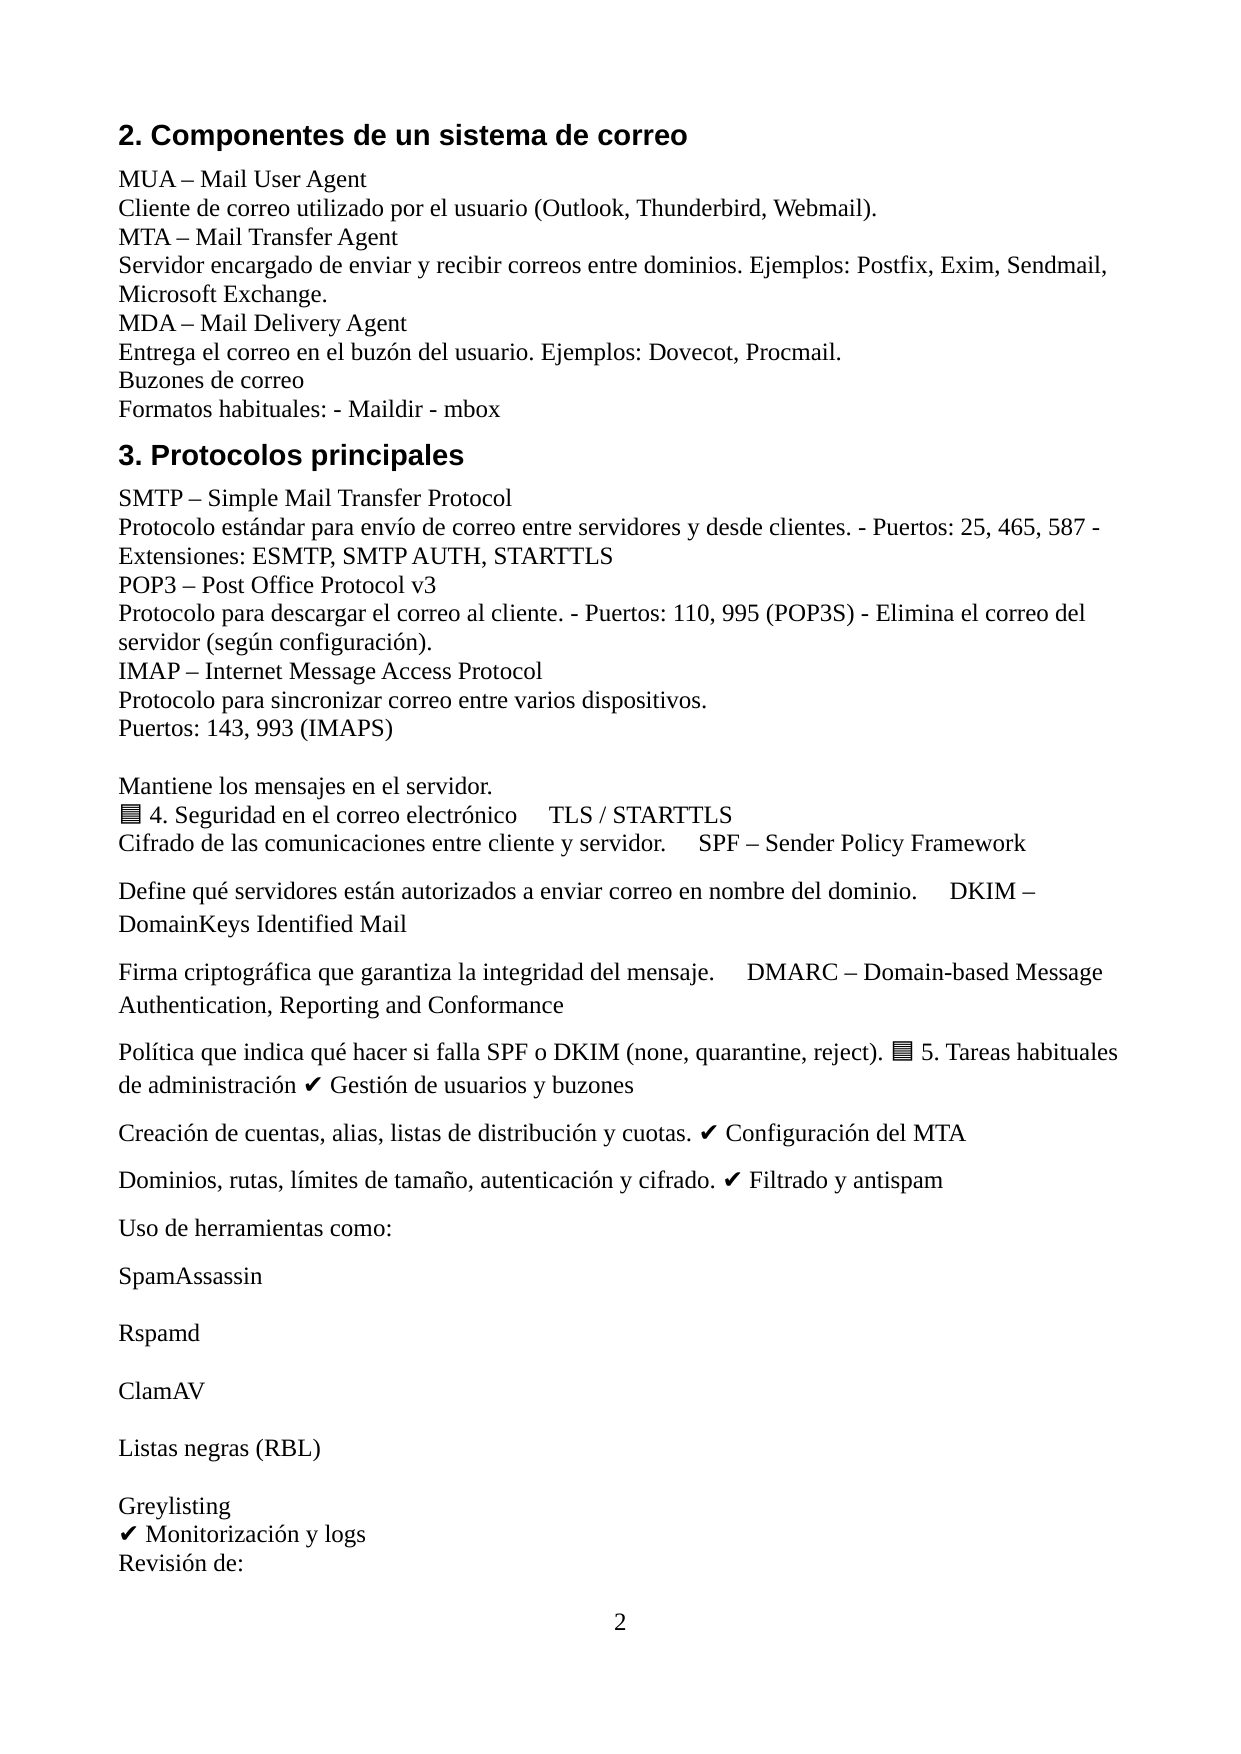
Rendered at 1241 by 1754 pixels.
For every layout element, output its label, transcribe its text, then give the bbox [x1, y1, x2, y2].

text Cliente de correo utilizado por el usuario (Outlook, Thunderbird, Webmail). [118, 193, 1122, 222]
text SpamAssassin [118, 1261, 1122, 1289]
subtitle MTA – Mail Transfer Agent [118, 222, 1122, 250]
text Dominios, rutas, límites de tamaño, autenticación y cifrado. ✔️ Filtrado y antispam [118, 1166, 1122, 1194]
text Política que indica qué hacer si falla SPF o DKIM (none, quarantine, reject). 🟦 5. Tareas habituales de administración ✔️ Gestión de usuarios y buzones [118, 1037, 1122, 1099]
text Rspamd [118, 1318, 1122, 1347]
text Formatos habituales: - Maildir - mbox [118, 394, 1122, 423]
text ClamAV [118, 1376, 1122, 1404]
text Entrega el correo en el buzón del usuario. Ejemplos: Dovecot, Procmail. [118, 337, 1122, 365]
text Revisión de: [118, 1548, 1122, 1577]
text Uso de herramientas como: [118, 1213, 1122, 1242]
subtitle MUA – Mail User Agent [118, 164, 1122, 193]
text Servidor encargado de enviar y recibir correos entre dominios. Ejemplos: Postfix, Exim, Sendmail, Microsoft Exchange. [118, 250, 1122, 308]
subtitle POP3 – Post Office Protocol v3 [118, 570, 1122, 598]
text Protocolo para sincronizar correo entre varios dispositivos. [118, 685, 1122, 713]
text Define qué servidores están autorizados a enviar correo en nombre del dominio. 🔐 DKIM – DomainKeys Identified Mail [118, 876, 1122, 938]
text Protocolo para descargar el correo al cliente. - Puertos: 110, 995 (POP3S) - Elimina el correo del servidor (según configuración). [118, 598, 1122, 656]
subtitle 3. Protocolos principales [118, 437, 1122, 471]
subtitle Buzones de correo [118, 365, 1122, 394]
subtitle SMTP – Simple Mail Transfer Protocol [118, 483, 1122, 512]
text Puertos: 143, 993 (IMAPS) [118, 713, 1122, 742]
text Cifrado de las comunicaciones entre cliente y servidor. 🔐 SPF – Sender Policy Framework [118, 828, 1122, 857]
text Listas negras (RBL) [118, 1433, 1122, 1462]
text Protocolo estándar para envío de correo entre servidores y desde clientes. - Puertos: 25, 465, 587 - Extensiones: ESMTP, SMTP AUTH, STARTTLS [118, 512, 1122, 570]
subtitle MDA – Mail Delivery Agent [118, 308, 1122, 337]
text Creación de cuentas, alias, listas de distribución y cuotas. ✔️ Configuración del MTA [118, 1118, 1122, 1147]
text Greylisting [118, 1491, 1122, 1519]
subtitle 2. Componentes de un sistema de correo [118, 118, 1122, 152]
text Mantiene los mensajes en el servidor. [118, 771, 1122, 800]
subtitle IMAP – Internet Message Access Protocol [118, 656, 1122, 685]
text Firma criptográfica que garantiza la integridad del mensaje. 🔐 DMARC – Domain-based Message Authentication, Reporting and Conformance [118, 957, 1122, 1018]
text 🟦 4. Seguridad en el correo electrónico 🔐 TLS / STARTTLS [118, 800, 1122, 828]
text ✔️ Monitorización y logs [118, 1519, 1122, 1548]
